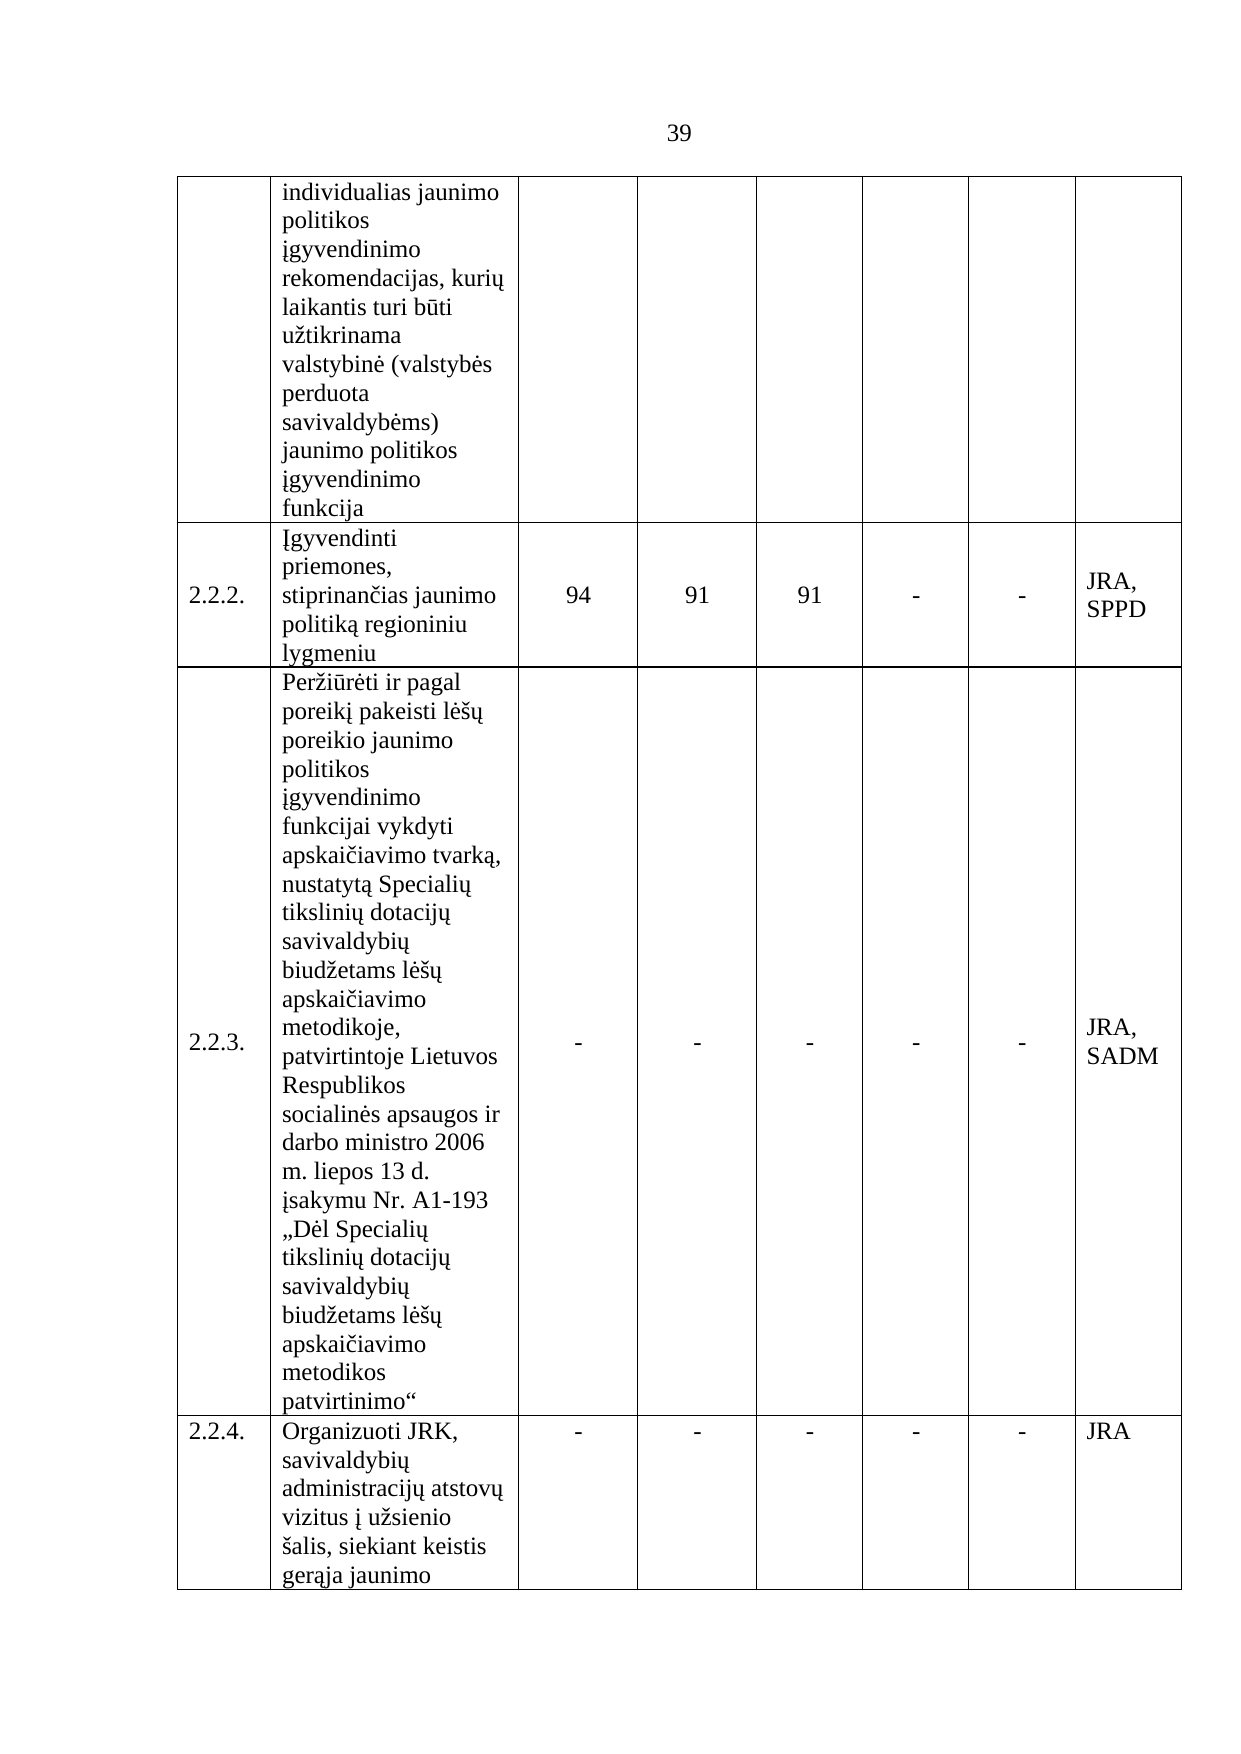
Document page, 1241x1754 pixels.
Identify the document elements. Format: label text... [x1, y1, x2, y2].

table_cell - [863, 668, 968, 1415]
table_cell - [863, 523, 968, 666]
table_cell JRA [1076, 1416, 1181, 1588]
table_cell 2.2.2. [178, 523, 270, 666]
table_cell - [969, 1416, 1075, 1588]
table_cell - [519, 668, 637, 1415]
table_cell - [638, 668, 756, 1415]
table_cell 2.2.3. [178, 668, 270, 1415]
table_cell [1076, 177, 1181, 522]
table_cell [178, 177, 270, 522]
table_cell - [969, 177, 1075, 522]
table_cell - [638, 1416, 756, 1588]
table_cell - [757, 668, 862, 1415]
table_cell 91 [757, 523, 862, 666]
table_cell - [638, 177, 756, 522]
table_cell JRA, SPPD [1076, 523, 1181, 666]
table_cell Peržiūrėti ir pagal poreikį pakeisti lėšų poreikio jaunimo politikos įgyvendinimo funkcijai vykdyti apskaičiavimo tvarką, nustatytą Specialių tikslinių dotacijų savivaldybių biudžetams lėšų apskaičiavimo metodikoje, patvirtintoje Lietuvos Respublikos socialinės apsaugos ir darbo ministro 2006 m. liepos 13 d. įsakymu Nr. A1-193 „Dėl Specialių tikslinių dotacijų savivaldybių biudžetams lėšų apskaičiavimo metodikos patvirtinimo“ [271, 668, 518, 1415]
table_cell - [863, 1416, 968, 1588]
table_cell - [757, 1416, 862, 1588]
table_cell - [757, 177, 862, 522]
table_cell - [519, 1416, 637, 1588]
table_cell Organizuoti JRK, savivaldybių administracijų atstovų vizitus į užsienio šalis, siekiant keistis gerąja jaunimo [271, 1416, 518, 1588]
table_cell 94 [519, 523, 637, 666]
table_cell - [969, 523, 1075, 666]
table_cell - [863, 177, 968, 522]
table_cell Įgyvendinti priemones, stiprinančias jaunimo politiką regioniniu lygmeniu [271, 523, 518, 666]
table_cell 91 [638, 523, 756, 666]
table_cell 2.2.4. [178, 1416, 270, 1588]
table_cell - [969, 668, 1075, 1415]
table_cell JRA, SADM [1076, 668, 1181, 1415]
table_cell - [519, 177, 637, 522]
table_cell individualias jaunimo politikos įgyvendinimo rekomendacijas, kurių laikantis turi būti užtikrinama valstybinė (valstybės perduota savivaldybėms) jaunimo politikos įgyvendinimo funkcija [271, 177, 518, 522]
